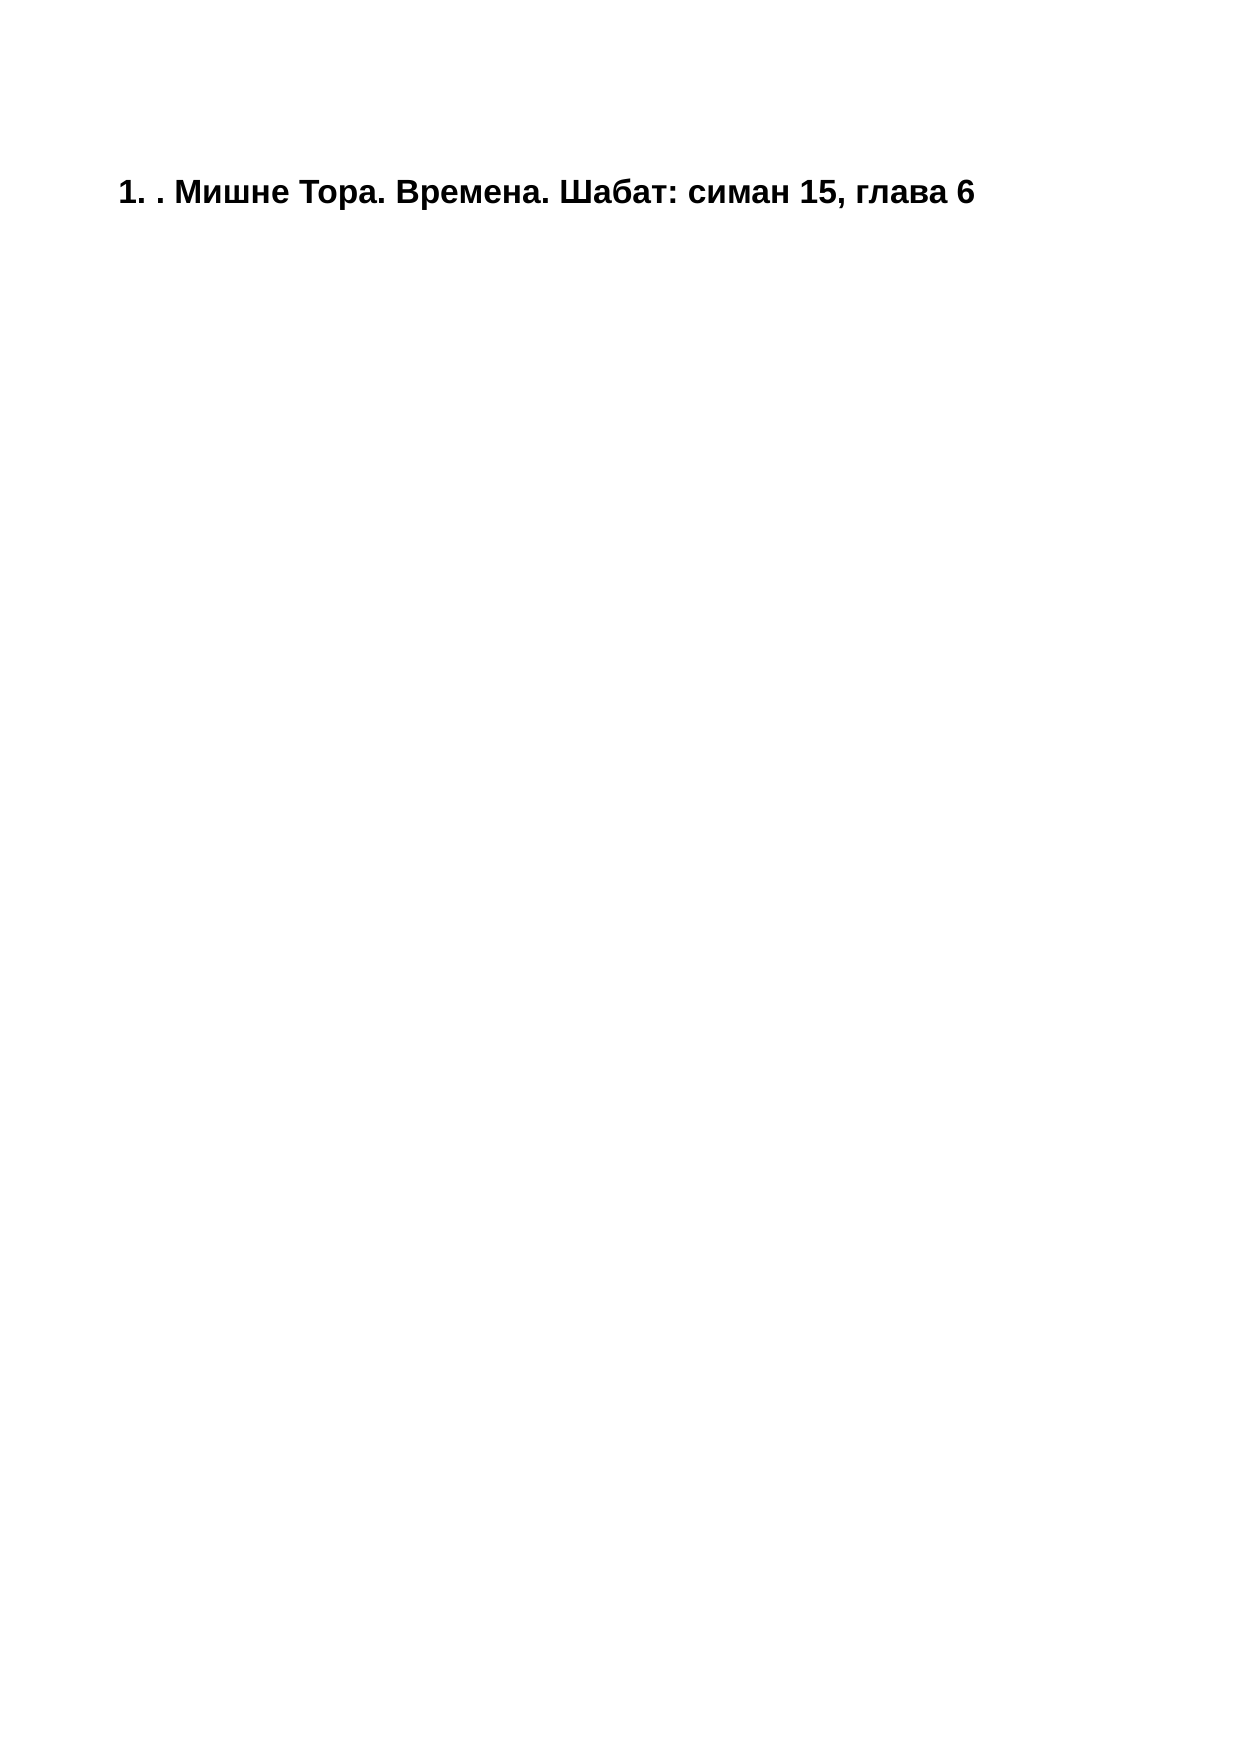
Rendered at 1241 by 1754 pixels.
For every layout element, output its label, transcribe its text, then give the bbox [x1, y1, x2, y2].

subtitle . Мишне Тора. Времена. Шабат: симан 15, глава 6 [118, 147, 1122, 176]
